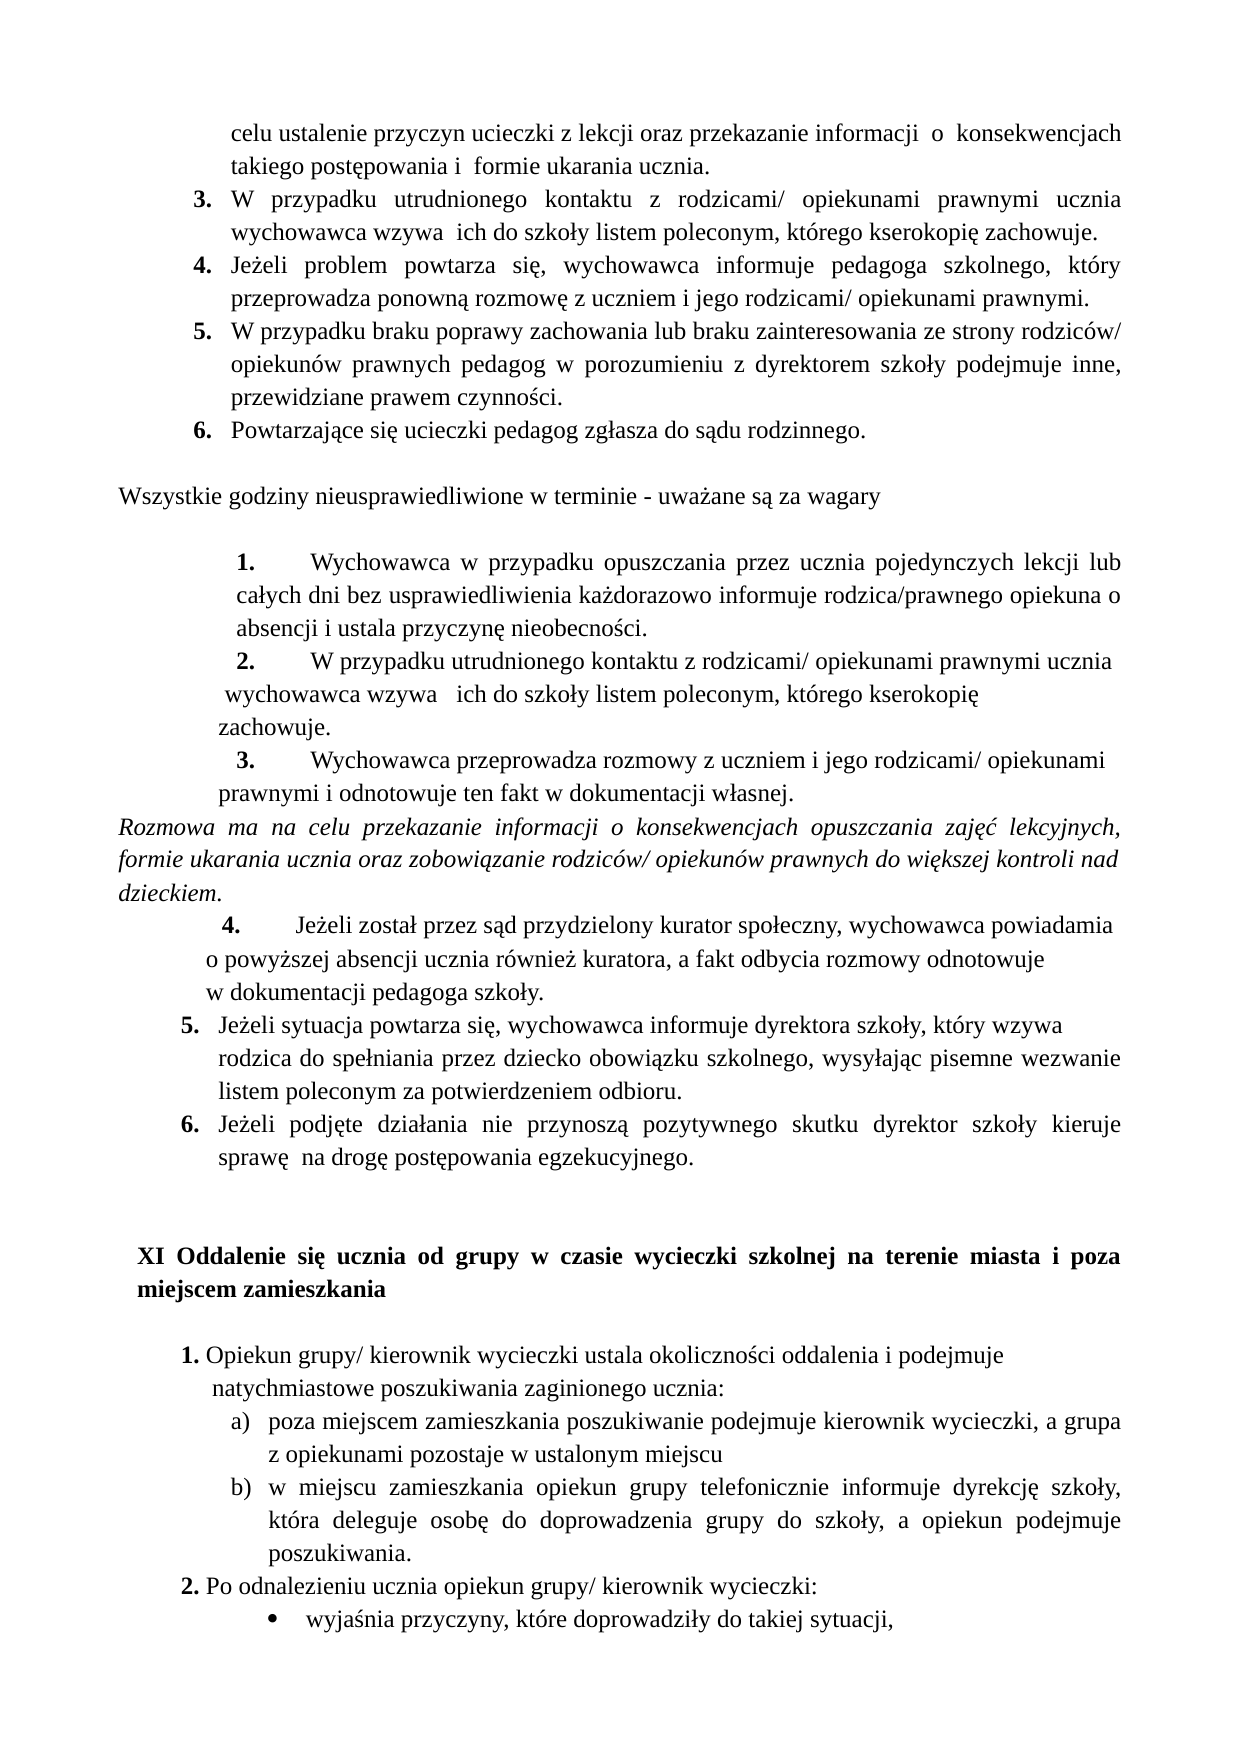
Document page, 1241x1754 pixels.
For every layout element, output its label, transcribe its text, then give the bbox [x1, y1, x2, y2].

list celu ustalenie przyczyn ucieczki z lekcji oraz przekazanie informacji o konsekwencjach takiego postępowania i formie ukarania ucznia. [193, 118, 1122, 180]
list Powtarzające się ucieczki pedagog zgłasza do sądu rodzinnego. [193, 415, 1122, 444]
text zachowuje. [118, 712, 1122, 741]
text Rozmowa ma na celu przekazanie informacji o konsekwencjach opuszczania zajęć lekcyjnych, formie ukarania ucznia oraz zobowiązanie rodziców/ opiekunów prawnych do większej kontroli nad dzieckiem. [118, 812, 1122, 906]
list wyjaśnia przyczyny, które doprowadziły do takiej sytuacji, [268, 1604, 1122, 1633]
text o powyższej absencji ucznia również kuratora, a fakt odbycia rozmowy odnotowuje [137, 944, 1122, 972]
list Jeżeli podjęte działania nie przynoszą pozytywnego skutku dyrektor szkoły kieruje sprawę na drogę postępowania egzekucyjnego. [181, 1109, 1122, 1171]
list Wychowawca w przypadku opuszczania przez ucznia pojedynczych lekcji lub całych dni bez usprawiedliwienia każdorazowo informuje rodzica/prawnego opiekuna o absencji i ustala przyczynę nieobecności. [236, 547, 1122, 642]
list w miejscu zamieszkania opiekun grupy telefonicznie informuje dyrekcję szkoły, która deleguje osobę do doprowadzenia grupy do szkoły, a opiekun podejmuje poszukiwania. [231, 1472, 1122, 1567]
list Jeżeli sytuacja powtarza się, wychowawca informuje dyrektora szkoły, który wzywa rodzica do spełniania przez dziecko obowiązku szkolnego, wysyłając pisemne wezwanie listem poleconym za potwierdzeniem odbioru. [181, 1010, 1122, 1104]
list W przypadku utrudnionego kontaktu z rodzicami/ opiekunami prawnymi ucznia wychowawca wzywa ich do szkoły listem poleconym, którego kserokopię zachowuje. [193, 184, 1122, 246]
list W przypadku braku poprawy zachowania lub braku zainteresowania ze strony rodziców/ opiekunów prawnych pedagog w porozumieniu z dyrektorem szkoły podejmuje inne, przewidziane prawem czynności. [193, 316, 1122, 411]
list W przypadku utrudnionego kontaktu z rodzicami/ opiekunami prawnymi ucznia [236, 646, 1122, 675]
list poza miejscem zamieszkania poszukiwanie podejmuje kierownik wycieczki, a grupa z opiekunami pozostaje w ustalonym miejscu [231, 1406, 1122, 1468]
text natychmiastowe poszukiwania zaginionego ucznia: [118, 1373, 1122, 1402]
list Wychowawca przeprowadza rozmowy z uczniem i jego rodzicami/ opiekunami [236, 746, 1122, 774]
list Jeżeli został przez sąd przydzielony kurator społeczny, wychowawca powiadamia [222, 911, 1122, 939]
text 1. Opiekun grupy/ kierownik wycieczki ustala okoliczności oddalenia i podejmuje [118, 1340, 1122, 1369]
text wychowawca wzywa ich do szkoły listem poleconym, którego kserokopię [118, 679, 1122, 708]
text w dokumentacji pedagoga szkoły. [137, 977, 1122, 1005]
text Wszystkie godziny nieusprawiedliwione w terminie - uważane są za wagary [118, 481, 1122, 510]
text 2. Po odnalezieniu ucznia opiekun grupy/ kierownik wycieczki: [118, 1571, 1122, 1600]
text XI Oddalenie się ucznia od grupy w czasie wycieczki szkolnej na terenie miasta i poza miejscem zamieszkania [137, 1241, 1122, 1303]
list Jeżeli problem powtarza się, wychowawca informuje pedagoga szkolnego, który przeprowadza ponowną rozmowę z uczniem i jego rodzicami/ opiekunami prawnymi. [193, 250, 1122, 312]
text prawnymi i odnotowuje ten fakt w dokumentacji własnej. [118, 778, 1122, 807]
